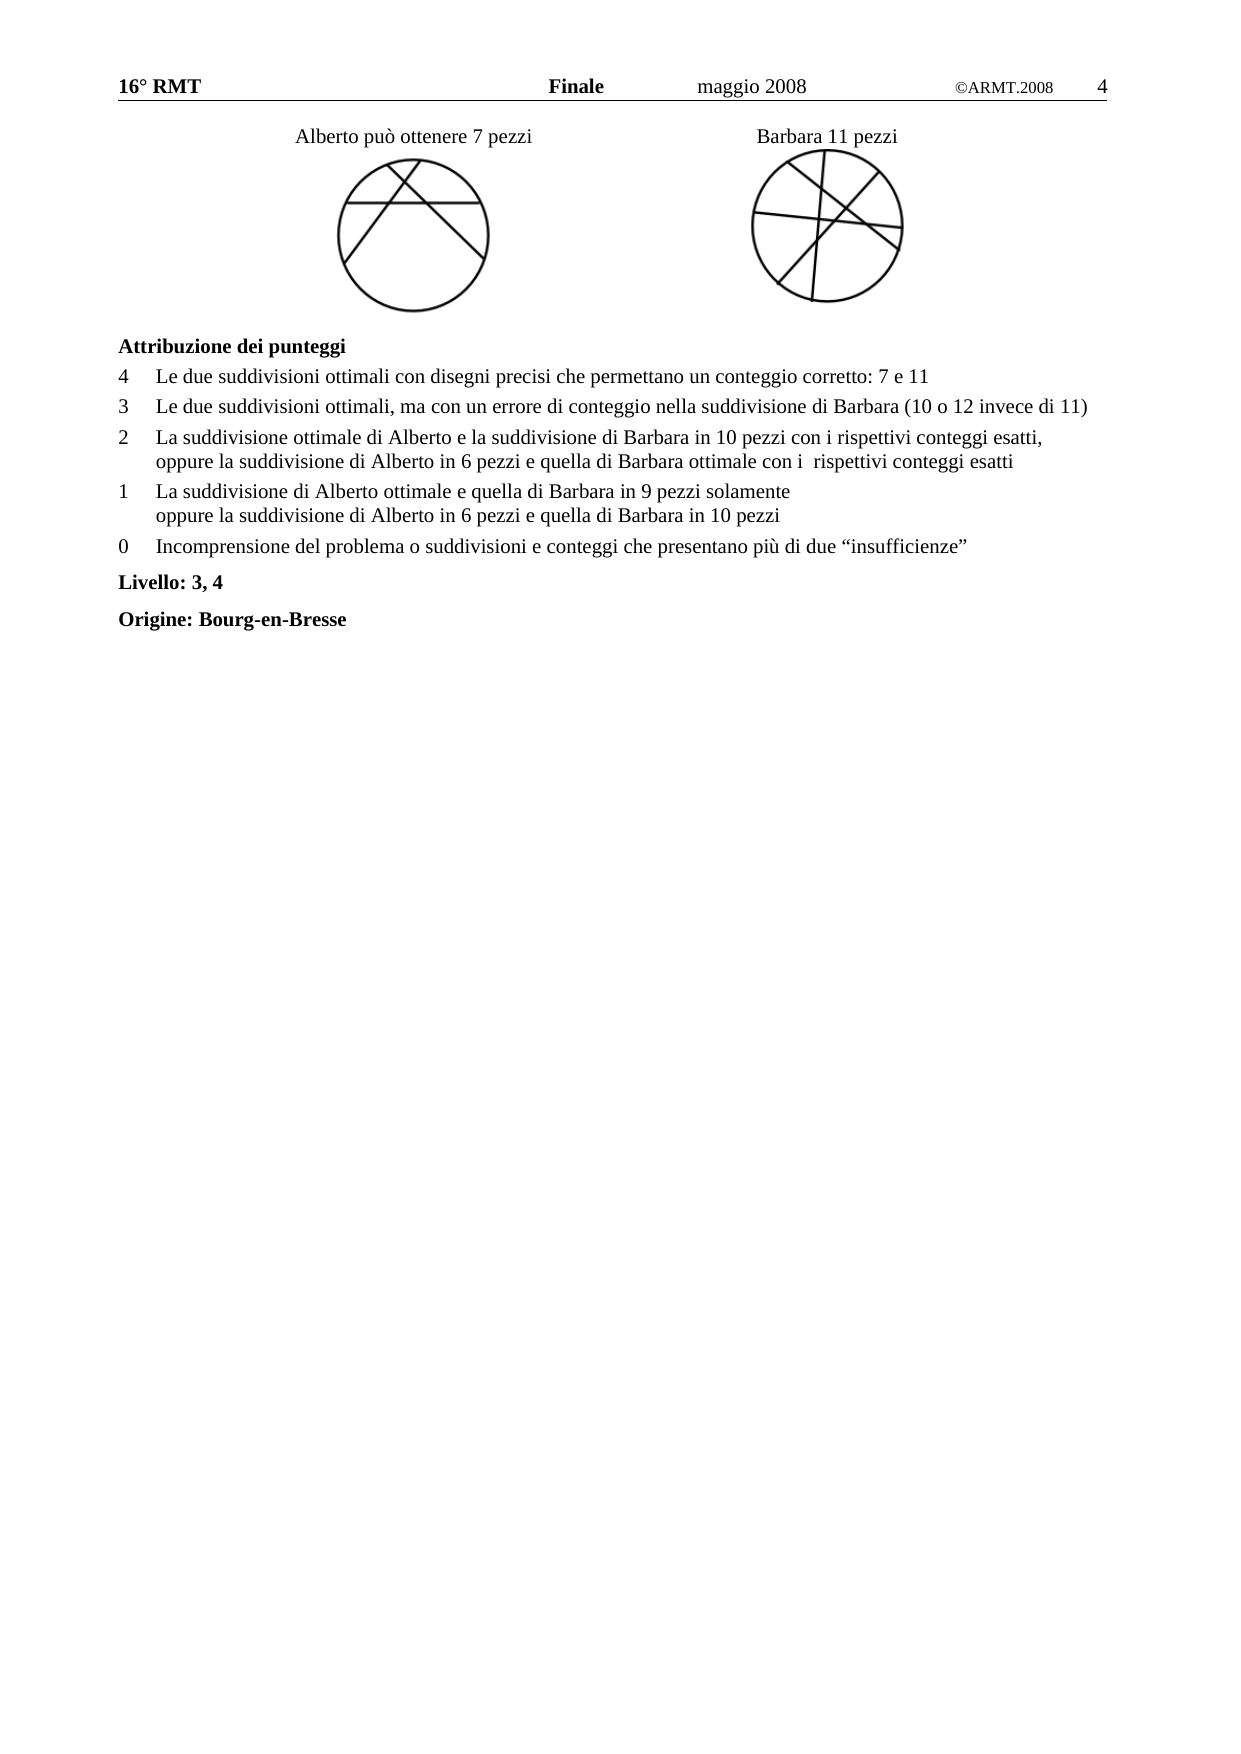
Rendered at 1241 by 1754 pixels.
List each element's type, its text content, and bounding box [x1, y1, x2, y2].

text 2 La suddivisione ottimale di Alberto e la suddivisione di Barbara in 10 pezzi con i rispettivi conteggi esatti, [118, 425, 1122, 449]
text 1 La suddivisione di Alberto ottimale e quella di Barbara in 9 pezzi solamente [118, 479, 1122, 503]
text Alberto può ottenere 7 pezzi Barbara 11 pezzi [162, 124, 1122, 148]
picture [327, 148, 913, 322]
text 0 Incomprensione del problema o suddivisioni e conteggi che presentano più di due “insufficienze” [118, 533, 1122, 558]
text oppure la suddivisione di Alberto in 6 pezzi e quella di Barbara in 10 pezzi [118, 503, 1122, 527]
text Origine: Bourg-en-Bresse [118, 607, 1122, 631]
text Livello: 3, 4 [118, 570, 1122, 594]
text 4 Le due suddivisioni ottimali con disegni precisi che permettano un conteggio corretto: 7 e 11 [118, 364, 1122, 388]
text 3 Le due suddivisioni ottimali, ma con un errore di conteggio nella suddivisione di Barbara (10 o 12 invece di 11) [118, 394, 1122, 418]
text Attribuzione dei punteggi [118, 334, 1122, 358]
text oppure la suddivisione di Alberto in 6 pezzi e quella di Barbara ottimale con i rispettivi conteggi esatti [118, 449, 1122, 473]
